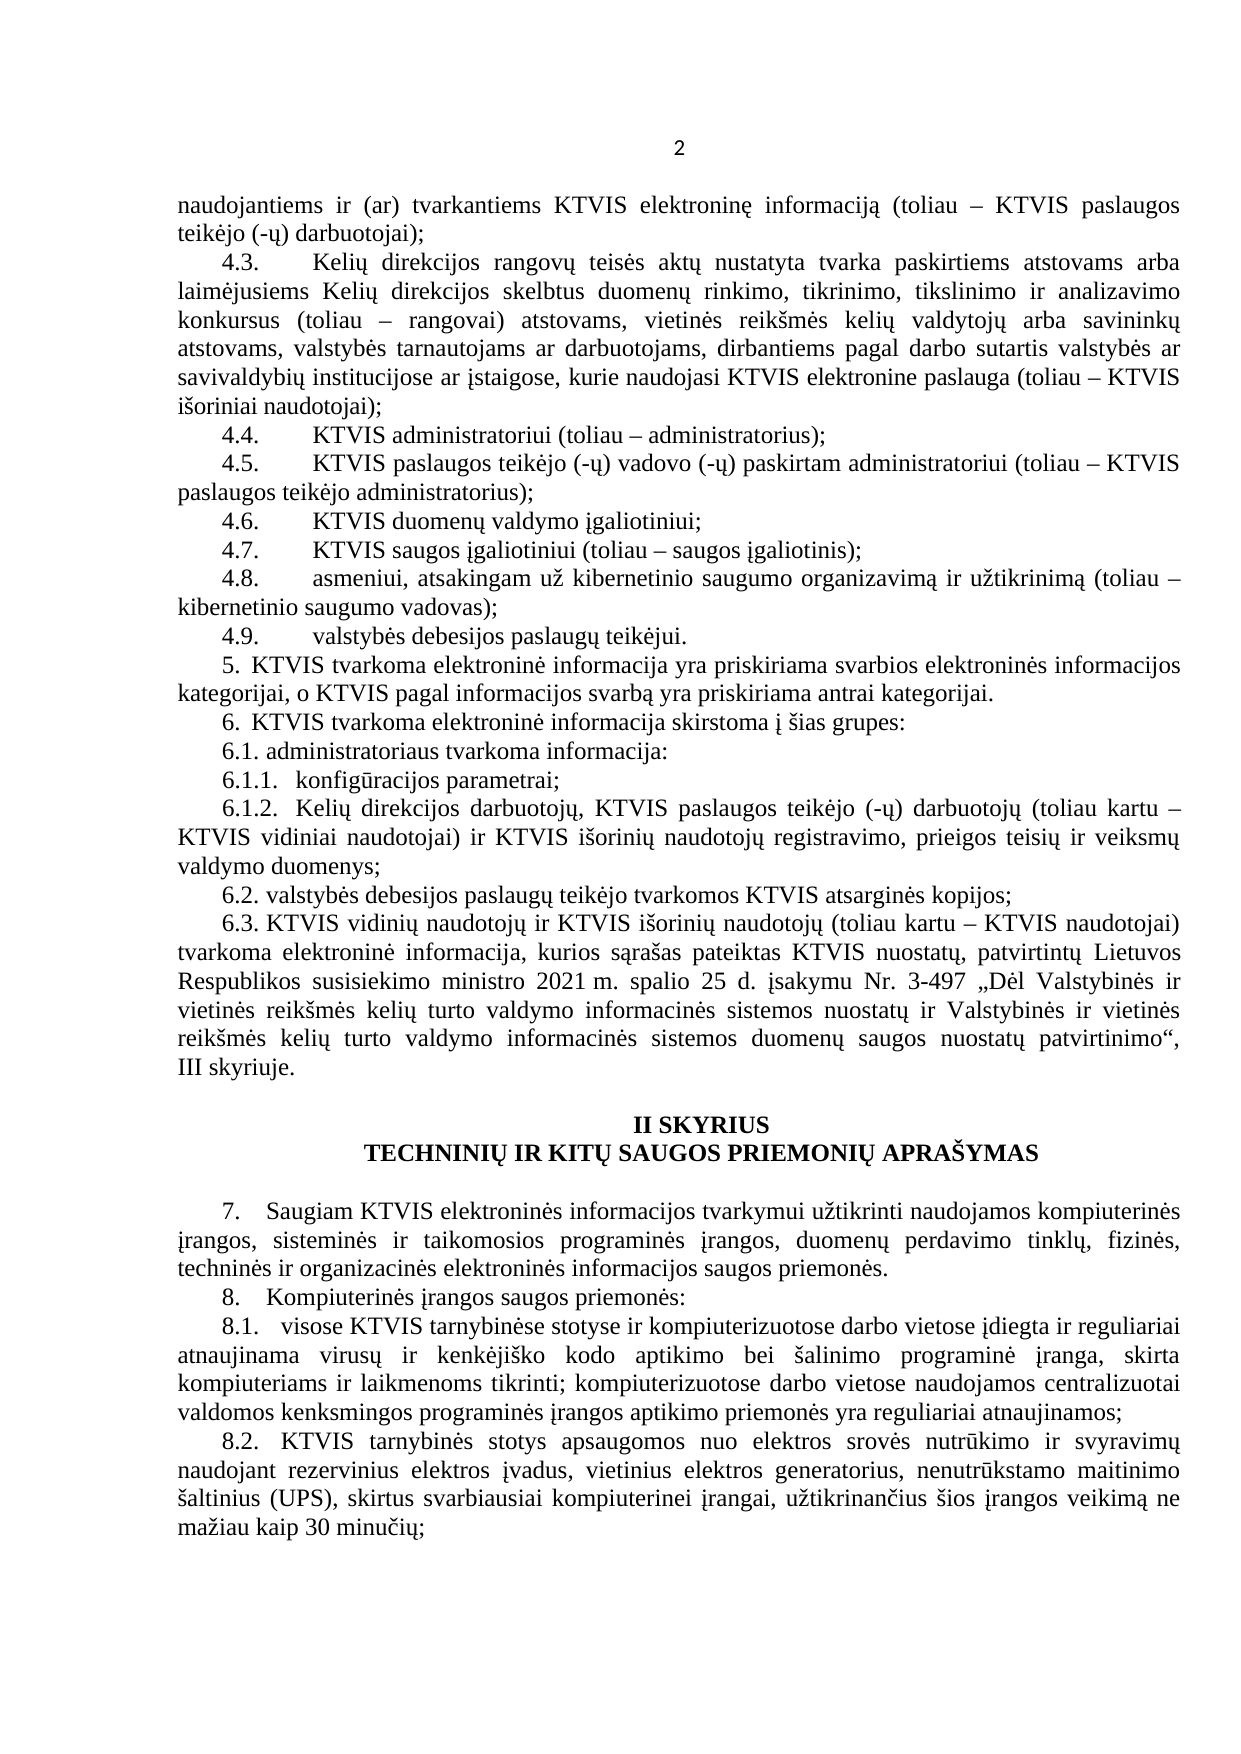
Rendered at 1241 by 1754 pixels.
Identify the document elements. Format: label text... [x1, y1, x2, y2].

text 6.3. KTVIS vidinių naudotojų ir KTVIS išorinių naudotojų (toliau kartu – KTVIS naudotojai) tvarkoma elektroninė informacija, kurios sąrašas pateiktas KTVIS nuostatų, patvirtintų Lietuvos Respublikos susisiekimo ministro 2021 m. spalio 25 d. įsakymu Nr. 3-497 „Dėl Valstybinės ir vietinės reikšmės kelių turto valdymo informacinės sistemos nuostatų ir Valstybinės ir vietinės reikšmės kelių turto valdymo informacinės sistemos duomenų saugos nuostatų patvirtinimo“, III skyriuje. [177, 908, 1181, 1081]
text 4.4. KTVIS administratoriui (toliau – administratorius); [177, 420, 1181, 448]
text 4.6. KTVIS duomenų valdymo įgaliotiniui; [177, 506, 1181, 535]
text 4.5. KTVIS paslaugos teikėjo (-ų) vadovo (-ų) paskirtam administratoriui (toliau – KTVIS paslaugos teikėjo administratorius); [177, 448, 1181, 506]
text 6.1. administratoriaus tvarkoma informacija: [177, 736, 1181, 765]
text 6.1.1. konfigūracijos parametrai; [222, 765, 1181, 793]
text 5. KTVIS tvarkoma elektroninė informacija yra priskiriama svarbios elektroninės informacijos kategorijai, o KTVIS pagal informacijos svarbą yra priskiriama antrai kategorijai. [177, 650, 1181, 707]
text 8. Kompiuterinės įrangos saugos priemonės: [177, 1282, 1181, 1311]
text 7. Saugiam KTVIS elektroninės informacijos tvarkymui užtikrinti naudojamos kompiuterinės įrangos, sisteminės ir taikomosios programinės įrangos, duomenų perdavimo tinklų, fizinės, techninės ir organizacinės elektroninės informacijos saugos priemonės. [177, 1196, 1181, 1282]
text 6.2. valstybės debesijos paslaugų teikėjo tvarkomos KTVIS atsarginės kopijos; [177, 880, 1181, 908]
text 4.8. asmeniui, atsakingam už kibernetinio saugumo organizavimą ir užtikrinimą (toliau – kibernetinio saugumo vadovas); [177, 563, 1181, 621]
text 4.9. valstybės debesijos paslaugų teikėjui. [177, 621, 1181, 650]
text 4.3. Kelių direkcijos rangovų teisės aktų nustatyta tvarka paskirtiems atstovams arba laimėjusiems Kelių direkcijos skelbtus duomenų rinkimo, tikrinimo, tikslinimo ir analizavimo konkursus (toliau – rangovai) atstovams, vietinės reikšmės kelių valdytojų arba savininkų atstovams, valstybės tarnautojams ar darbuotojams, dirbantiems pagal darbo sutartis valstybės ar savivaldybių institucijose ar įstaigose, kurie naudojasi KTVIS elektronine paslauga (toliau – KTVIS išoriniai naudotojai); [177, 247, 1181, 420]
text naudojantiems ir (ar) tvarkantiems KTVIS elektroninę informaciją (toliau – KTVIS paslaugos teikėjo (-ų) darbuotojai); [177, 190, 1181, 247]
text 8.1. visose KTVIS tarnybinėse stotyse ir kompiuterizuotose darbo vietose įdiegta ir reguliariai atnaujinama virusų ir kenkėjiško kodo aptikimo bei šalinimo programinė įranga, skirta kompiuteriams ir laikmenoms tikrinti; kompiuterizuotose darbo vietose naudojamos centralizuotai valdomos kenksmingos programinės įrangos aptikimo priemonės yra reguliariai atnaujinamos; [177, 1311, 1181, 1426]
text 8.2. KTVIS tarnybinės stotys apsaugomos nuo elektros srovės nutrūkimo ir svyravimų naudojant rezervinius elektros įvadus, vietinius elektros generatorius, nenutrūkstamo maitinimo šaltinius (UPS), skirtus svarbiausiai kompiuterinei įrangai, užtikrinančius šios įrangos veikimą ne mažiau kaip 30 minučių; [177, 1426, 1181, 1541]
text TECHNINIŲ IR KITŲ SAUGOS PRIEMONIŲ APRAŠYMAS [222, 1138, 1181, 1167]
text 4.7. KTVIS saugos įgaliotiniui (toliau – saugos įgaliotinis); [177, 535, 1181, 563]
text II SKYRIUS [222, 1110, 1181, 1138]
text 6. KTVIS tvarkoma elektroninė informacija skirstoma į šias grupes: [177, 707, 1181, 736]
text 6.1.2. Kelių direkcijos darbuotojų, KTVIS paslaugos teikėjo (-ų) darbuotojų (toliau kartu – KTVIS vidiniai naudotojai) ir KTVIS išorinių naudotojų registravimo, prieigos teisių ir veiksmų valdymo duomenys; [177, 793, 1181, 880]
